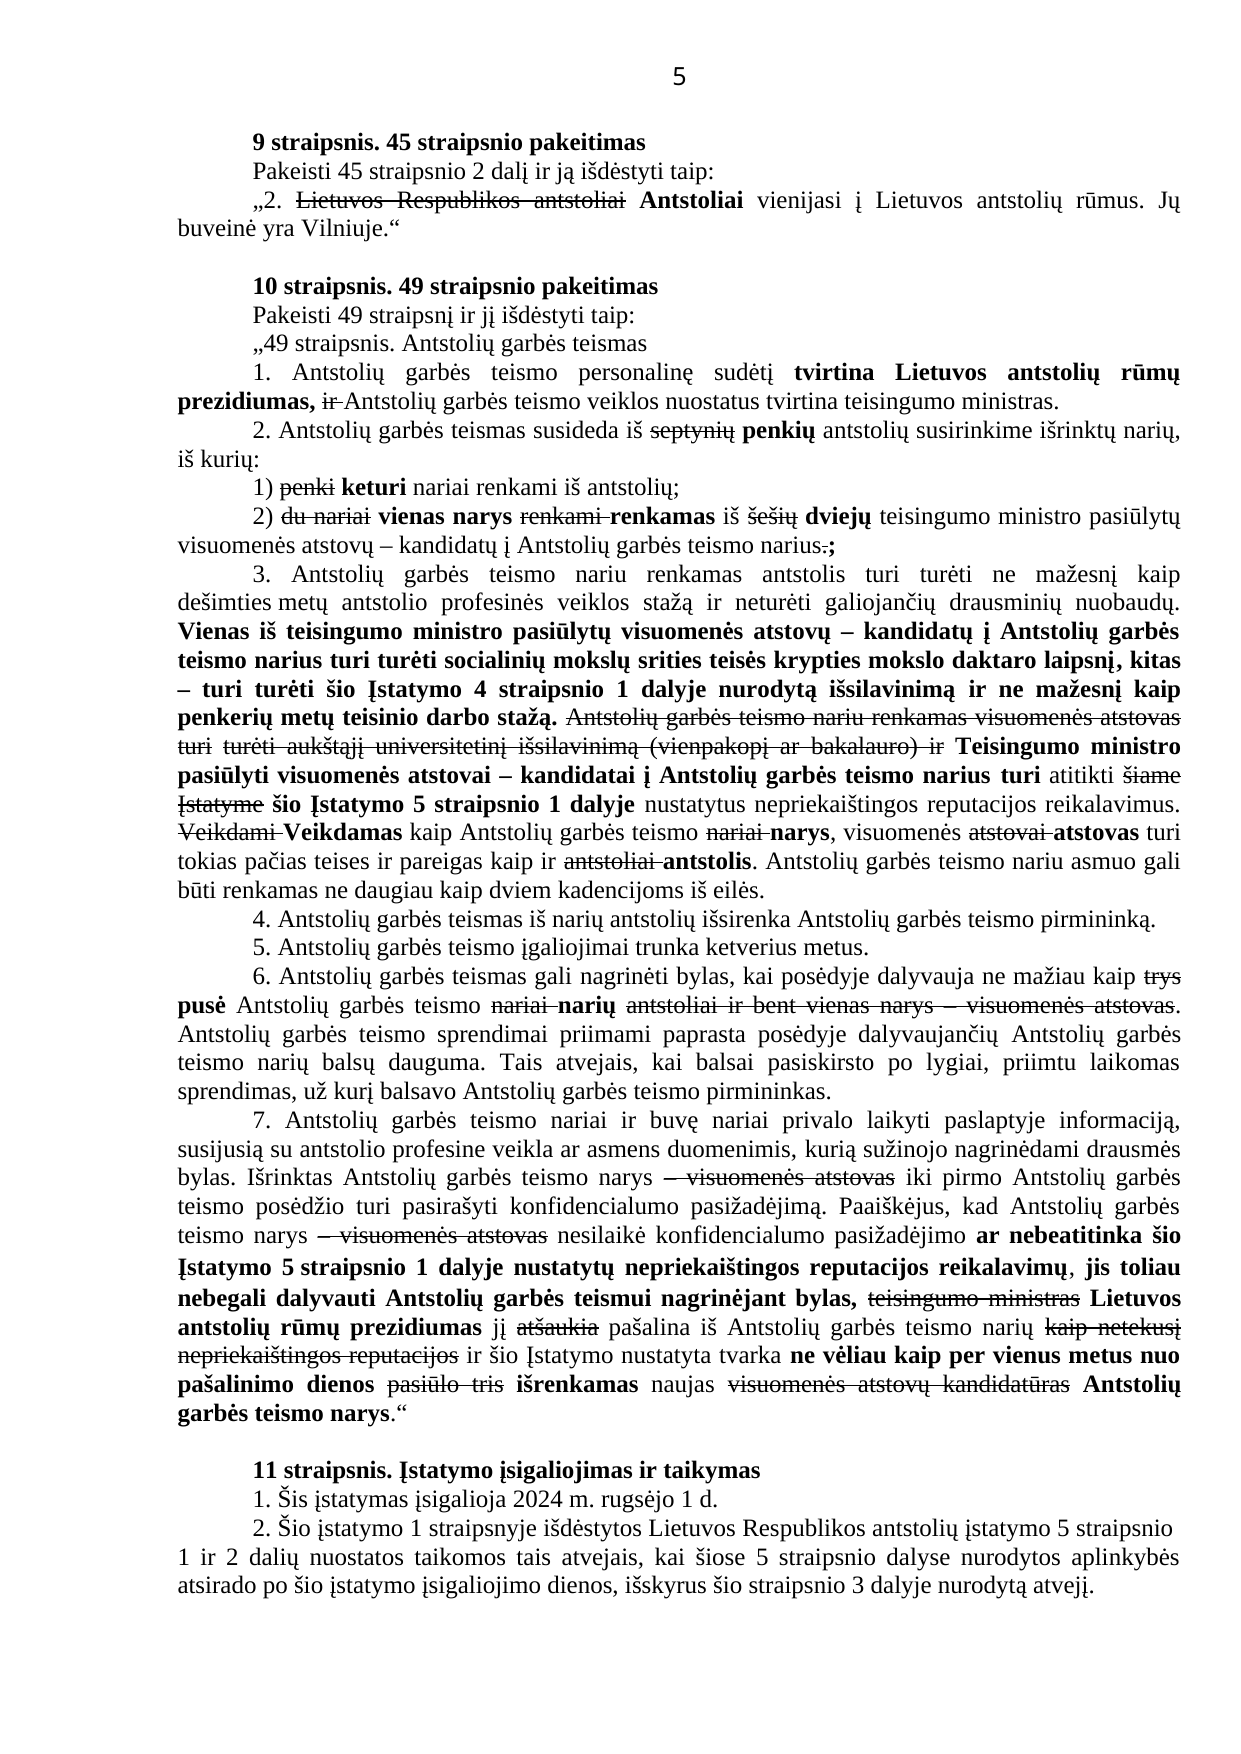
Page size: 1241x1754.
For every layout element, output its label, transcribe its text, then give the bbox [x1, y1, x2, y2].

text 5. Antstolių garbės teismo įgaliojimai trunka ketverius metus. [177, 932, 1181, 961]
text 10 straipsnis. 49 straipsnio pakeitimas [177, 271, 1181, 300]
text 9 straipsnis. 45 straipsnio pakeitimas [177, 127, 1181, 156]
text Pakeisti 49 straipsnį ir jį išdėstyti taip: [177, 300, 1181, 328]
text 4. Antstolių garbės teismas iš narių antstolių išsirenka Antstolių garbės teismo pirmininką. [177, 904, 1181, 932]
text 7. Antstolių garbės teismo nariai ir buvę nariai privalo laikyti paslaptyje informaciją, susijusią su antstolio profesine veikla ar asmens duomenimis, kurią sužinojo nagrinėdami drausmės bylas. Išrinktas Antstolių garbės teismo narys ‒ visuomenės atstovas iki pirmo Antstolių garbės teismo posėdžio turi pasirašyti konfidencialumo pasižadėjimą. Paaiškėjus, kad Antstolių garbės teismo narys ‒ visuomenės atstovas nesilaikė konfidencialumo pasižadėjimo ar nebeatitinka šio Įstatymo 5 straipsnio 1 dalyje nustatytų nepriekaištingos reputacijos reikalavimų, jis toliau nebegali dalyvauti Antstolių garbės teismui nagrinėjant bylas, teisingumo ministras Lietuvos antstolių rūmų prezidiumas jį atšaukia pašalina iš Antstolių garbės teismo narių kaip netekusį nepriekaištingos reputacijos ir šio Įstatymo nustatyta tvarka ne vėliau kaip per vienus metus nuo pašalinimo dienos pasiūlo tris išrenkamas naujas visuomenės atstovų kandidatūras Antstolių garbės teismo narys.“ [177, 1105, 1181, 1427]
text „2. Lietuvos Respublikos antstoliai Antstoliai vienijasi į Lietuvos antstolių rūmus. Jų buveinė yra Vilniuje.“ [177, 185, 1181, 242]
text 1. Antstolių garbės teismo personalinę sudėtį tvirtina Lietuvos antstolių rūmų prezidiumas, ir Antstolių garbės teismo veiklos nuostatus tvirtina teisingumo ministras. [177, 357, 1181, 415]
text 1. Šis įstatymas įsigalioja 2024 m. rugsėjo 1 d. [177, 1484, 1181, 1513]
text „49 straipsnis. Antstolių garbės teismas [177, 328, 1181, 357]
text 3. Antstolių garbės teismo nariu renkamas antstolis turi turėti ne mažesnį kaip dešimties metų antstolio profesinės veiklos stažą ir neturėti galiojančių drausminių nuobaudų. Vienas iš teisingumo ministro pasiūlytų visuomenės atstovų – kandidatų į Antstolių garbės teismo narius turi turėti socialinių mokslų srities teisės krypties mokslo daktaro laipsnį, kitas – turi turėti šio Įstatymo 4 straipsnio 1 dalyje nurodytą išsilavinimą ir ne mažesnį kaip penkerių metų teisinio darbo stažą. Antstolių garbės teismo nariu renkamas visuomenės atstovas turi turėti aukštąjį universitetinį išsilavinimą (vienpakopį ar bakalauro) ir Teisingumo ministro pasiūlyti visuomenės atstovai – kandidatai į Antstolių garbės teismo narius turi atitikti šiame Įstatyme šio Įstatymo 5 straipsnio 1 dalyje nustatytus nepriekaištingos reputacijos reikalavimus. Veikdami Veikdamas kaip Antstolių garbės teismo nariai narys, visuomenės atstovai atstovas turi tokias pačias teises ir pareigas kaip ir antstoliai antstolis. Antstolių garbės teismo nariu asmuo gali būti renkamas ne daugiau kaip dviem kadencijoms iš eilės. [177, 559, 1181, 904]
text 2. Šio įstatymo 1 straipsnyje išdėstytos Lietuvos Respublikos antstolių įstatymo 5 straipsnio 1 ir 2 dalių nuostatos taikomos tais atvejais, kai šiose 5 straipsnio dalyse nurodytos aplinkybės atsirado po šio įstatymo įsigaliojimo dienos, išskyrus šio straipsnio 3 dalyje nurodytą atvejį. [177, 1513, 1181, 1599]
text 2. Antstolių garbės teismas susideda iš septynių penkių antstolių susirinkime išrinktų narių, iš kurių: [177, 415, 1181, 472]
text 2) du nariai vienas narys renkami renkamas iš šešių dviejų teisingumo ministro pasiūlytų visuomenės atstovų – kandidatų į Antstolių garbės teismo narius.; [177, 501, 1181, 559]
text Pakeisti 45 straipsnio 2 dalį ir ją išdėstyti taip: [177, 156, 1181, 185]
text 6. Antstolių garbės teismas gali nagrinėti bylas, kai posėdyje dalyvauja ne mažiau kaip trys pusė Antstolių garbės teismo nariai narių antstoliai ir bent vienas narys – visuomenės atstovas. Antstolių garbės teismo sprendimai priimami paprasta posėdyje dalyvaujančių Antstolių garbės teismo narių balsų dauguma. Tais atvejais, kai balsai pasiskirsto po lygiai, priimtu laikomas sprendimas, už kurį balsavo Antstolių garbės teismo pirmininkas. [177, 961, 1181, 1105]
text 1) penki keturi nariai renkami iš antstolių; [177, 472, 1181, 501]
text 11 straipsnis. Įstatymo įsigaliojimas ir taikymas [177, 1455, 1181, 1484]
